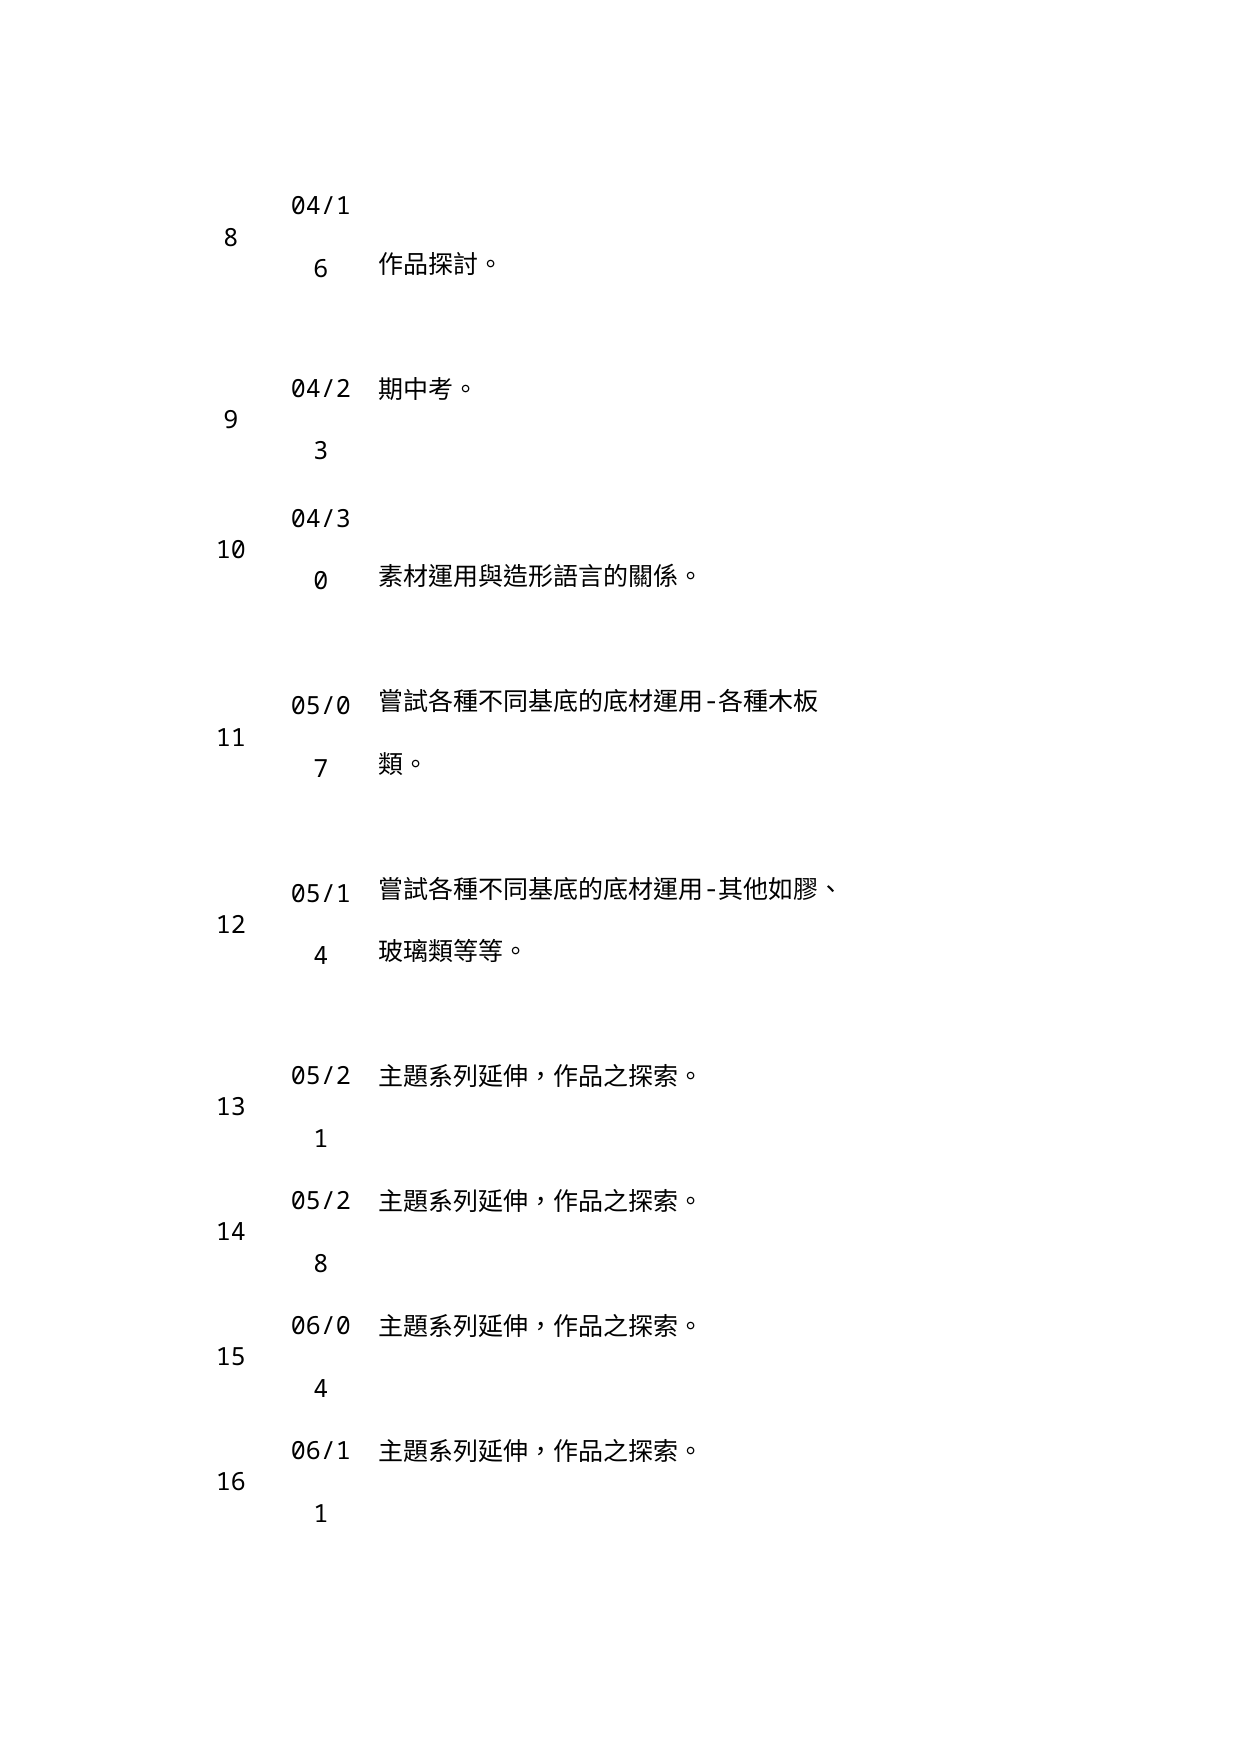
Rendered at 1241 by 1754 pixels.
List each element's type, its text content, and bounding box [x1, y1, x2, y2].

table_cell 主題系列延伸，作品之探索。 [368, 1408, 870, 1533]
table_cell 05/07 [274, 606, 367, 794]
table_cell [870, 158, 1099, 294]
table_cell [870, 794, 1099, 981]
table_cell 15 [188, 1283, 274, 1408]
table_cell 主題系列延伸，作品之探索。 [368, 1158, 870, 1283]
table_cell 主題系列延伸，作品之探索。 [368, 1283, 870, 1408]
table_cell [870, 1283, 1099, 1408]
table_cell [870, 294, 1099, 471]
table_cell 04/23 [274, 294, 367, 471]
table_cell 嘗試各種不同基底的底材運用-各種木板類。 [368, 606, 870, 794]
table_cell [870, 471, 1099, 606]
table_cell [870, 1158, 1099, 1283]
table_cell 04/16 [274, 158, 367, 294]
table_cell 作品探討。 [368, 158, 870, 294]
table_cell 11 [188, 606, 274, 794]
table_cell 05/14 [274, 794, 367, 981]
table_cell 16 [188, 1408, 274, 1533]
table_cell 12 [188, 794, 274, 981]
table_cell 嘗試各種不同基底的底材運用-其他如膠、玻璃類等等。 [368, 794, 870, 981]
table_cell 04/30 [274, 471, 367, 606]
table_cell 10 [188, 471, 274, 606]
table_cell 05/21 [274, 981, 367, 1158]
table_cell 05/28 [274, 1158, 367, 1283]
table_cell 06/11 [274, 1408, 367, 1533]
table_cell 06/04 [274, 1283, 367, 1408]
table_cell 13 [188, 981, 274, 1158]
table_cell 主題系列延伸，作品之探索。 [368, 981, 870, 1158]
table_cell [870, 981, 1099, 1158]
table_cell 素材運用與造形語言的關係。 [368, 471, 870, 606]
table_cell [870, 1408, 1099, 1533]
table_cell 14 [188, 1158, 274, 1283]
table_cell 期中考。 [368, 294, 870, 471]
table_cell 8 [188, 158, 274, 294]
table_cell [870, 606, 1099, 794]
table_cell 9 [188, 294, 274, 471]
